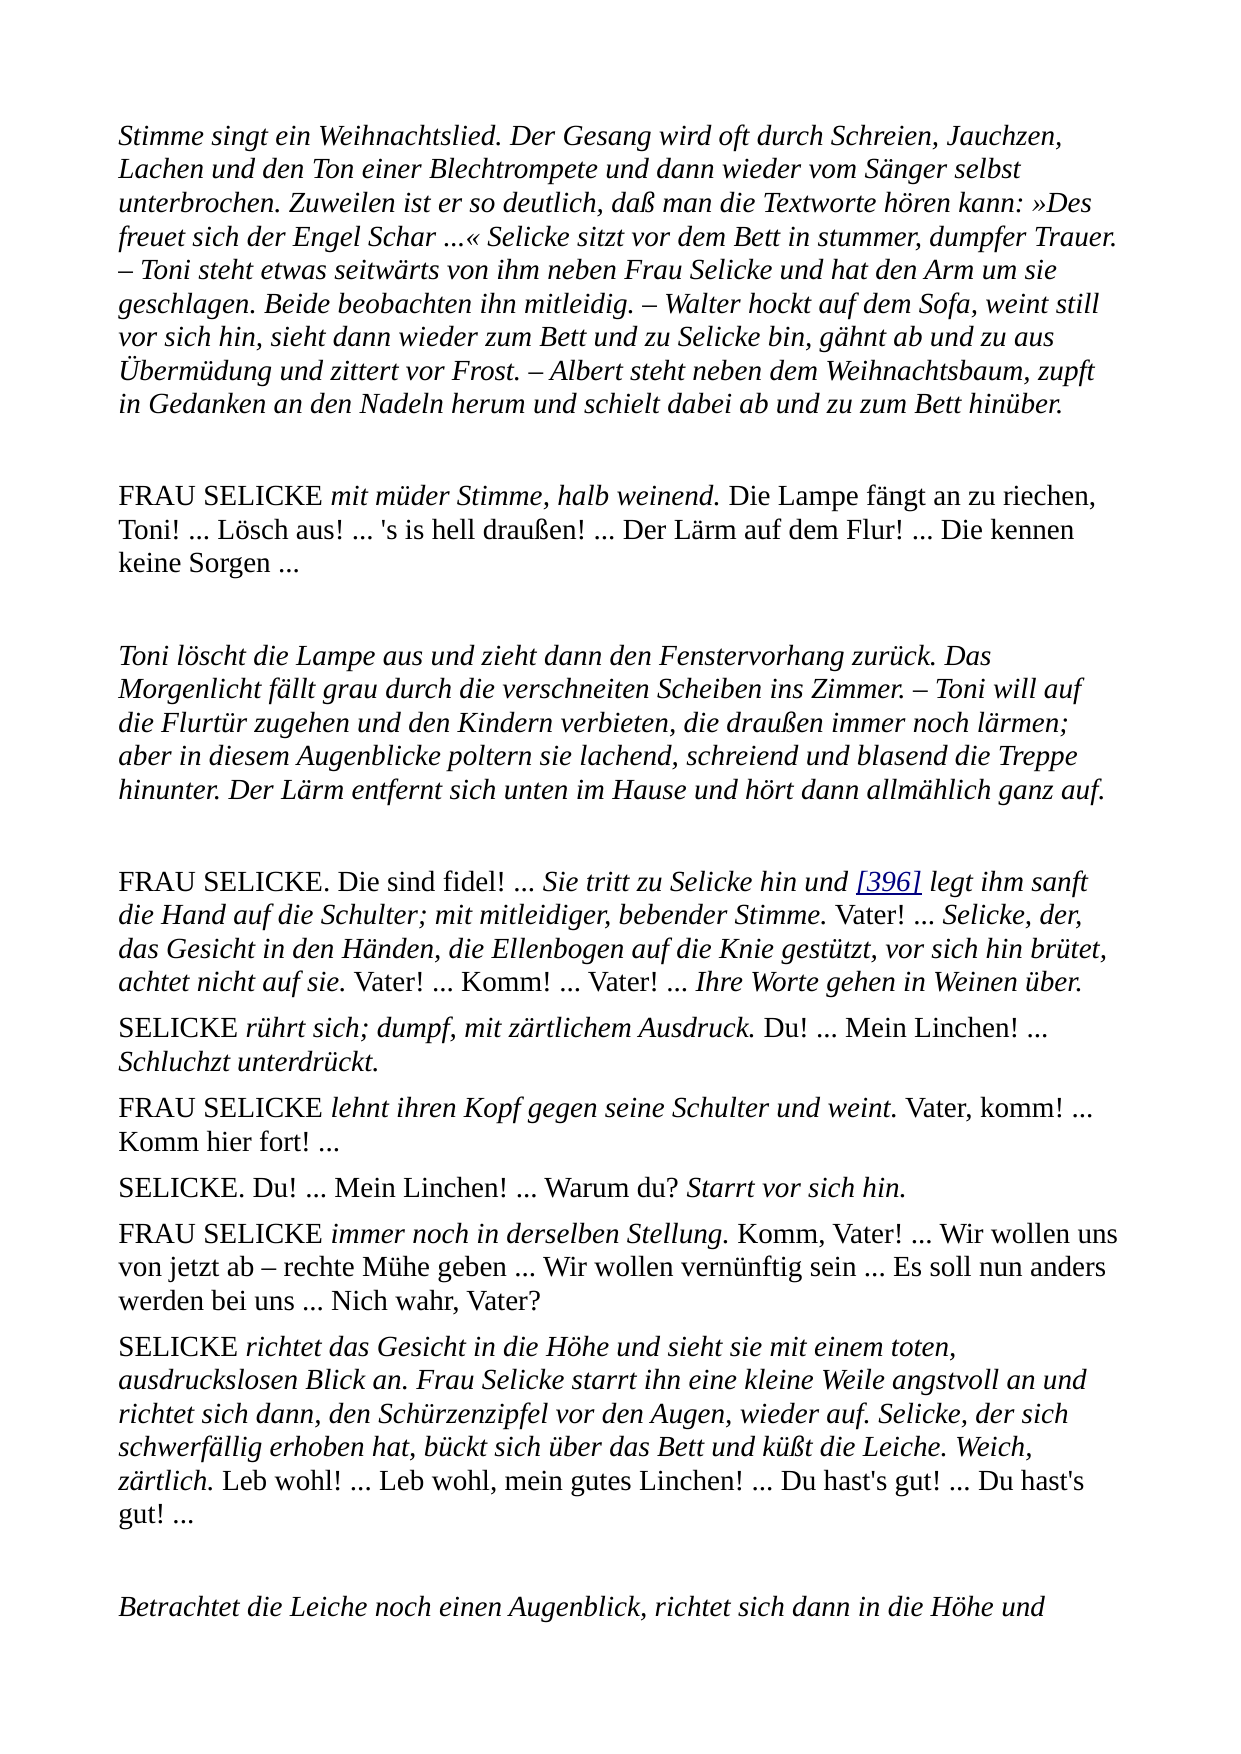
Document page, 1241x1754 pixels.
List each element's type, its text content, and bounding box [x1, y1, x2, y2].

text FRAU SELICKE lehnt ihren Kopf gegen seine Schulter und weint. Vater, komm! ... Komm hier fort! ... [118, 1090, 1122, 1157]
text FRAU SELICKE immer noch in derselben Stellung. Komm, Vater! ... Wir wollen uns von jetzt ab – rechte Mühe geben ... Wir wollen vernünftig sein ... Es soll nun anders werden bei uns ... Nich wahr, Vater? [118, 1216, 1122, 1316]
text Toni löscht die Lampe aus und zieht dann den Fenstervorhang zurück. Das Morgenlicht fällt grau durch die verschneiten Scheiben ins Zimmer. – Toni will auf die Flurtür zugehen und den Kindern verbieten, die draußen immer noch lärmen; aber in diesem Augenblicke poltern sie lachend, schreiend und blasend die Treppe hinunter. Der Lärm entfernt sich unten im Hause und hört dann allmählich ganz auf. [118, 638, 1122, 805]
text FRAU SELICKE mit müder Stimme, halb weinend. Die Lampe fängt an zu riechen, Toni! ... Lösch aus! ... 's is hell draußen! ... Der Lärm auf dem Flur! ... Die kennen keine Sorgen ... [118, 478, 1122, 579]
text Betrachtet die Leiche noch einen Augenblick, richtet sich dann in die Höhe und [118, 1589, 1122, 1622]
text SELICKE rührt sich; dumpf, mit zärtlichem Ausdruck. Du! ... Mein Linchen! ... Schluchzt unterdrückt. [118, 1011, 1122, 1078]
text SELICKE. Du! ... Mein Linchen! ... Warum du? Starrt vor sich hin. [118, 1170, 1122, 1203]
text SELICKE richtet das Gesicht in die Höhe und sieht sie mit einem toten, ausdruckslosen Blick an. Frau Selicke starrt ihn eine kleine Weile angstvoll an und richtet sich dann, den Schürzenzipfel vor den Augen, wieder auf. Selicke, der sich schwerfällig erhoben hat, bückt sich über das Bett und küßt die Leiche. Weich, zärtlich. Leb wohl! ... Leb wohl, mein gutes Linchen! ... Du hast's gut! ... Du hast's gut! ... [118, 1329, 1122, 1530]
text FRAU SELICKE. Die sind fidel! ... Sie tritt zu Selicke hin und [396] legt ihm sanft die Hand auf die Schulter; mit mitleidiger, bebender Stimme. Vater! ... Selicke, der, das Gesicht in den Händen, die Ellenbogen auf die Knie gestützt, vor sich hin brütet, achtet nicht auf sie. Vater! ... Komm! ... Vater! ... Ihre Worte gehen in Weinen über. [118, 864, 1122, 998]
text Stimme singt ein Weihnachtslied. Der Gesang wird oft durch Schreien, Jauchzen, Lachen und den Ton einer Blechtrompete und dann wieder vom Sänger selbst unterbrochen. Zuweilen ist er so deutlich, daß man die Textworte hören kann: »Des freuet sich der Engel Schar ...« Selicke sitzt vor dem Bett in stummer, dumpfer Trauer. – Toni steht etwas seitwärts von ihm neben Frau Selicke und hat den Arm um sie geschlagen. Beide beobachten ihn mitleidig. – Walter hockt auf dem Sofa, weint still vor sich hin, sieht dann wieder zum Bett und zu Selicke bin, gähnt ab und zu aus Übermüdung und zittert vor Frost. – Albert steht neben dem Weihnachtsbaum, zupft in Gedanken an den Nadeln herum und schielt dabei ab und zu zum Bett hinüber. [118, 118, 1122, 420]
